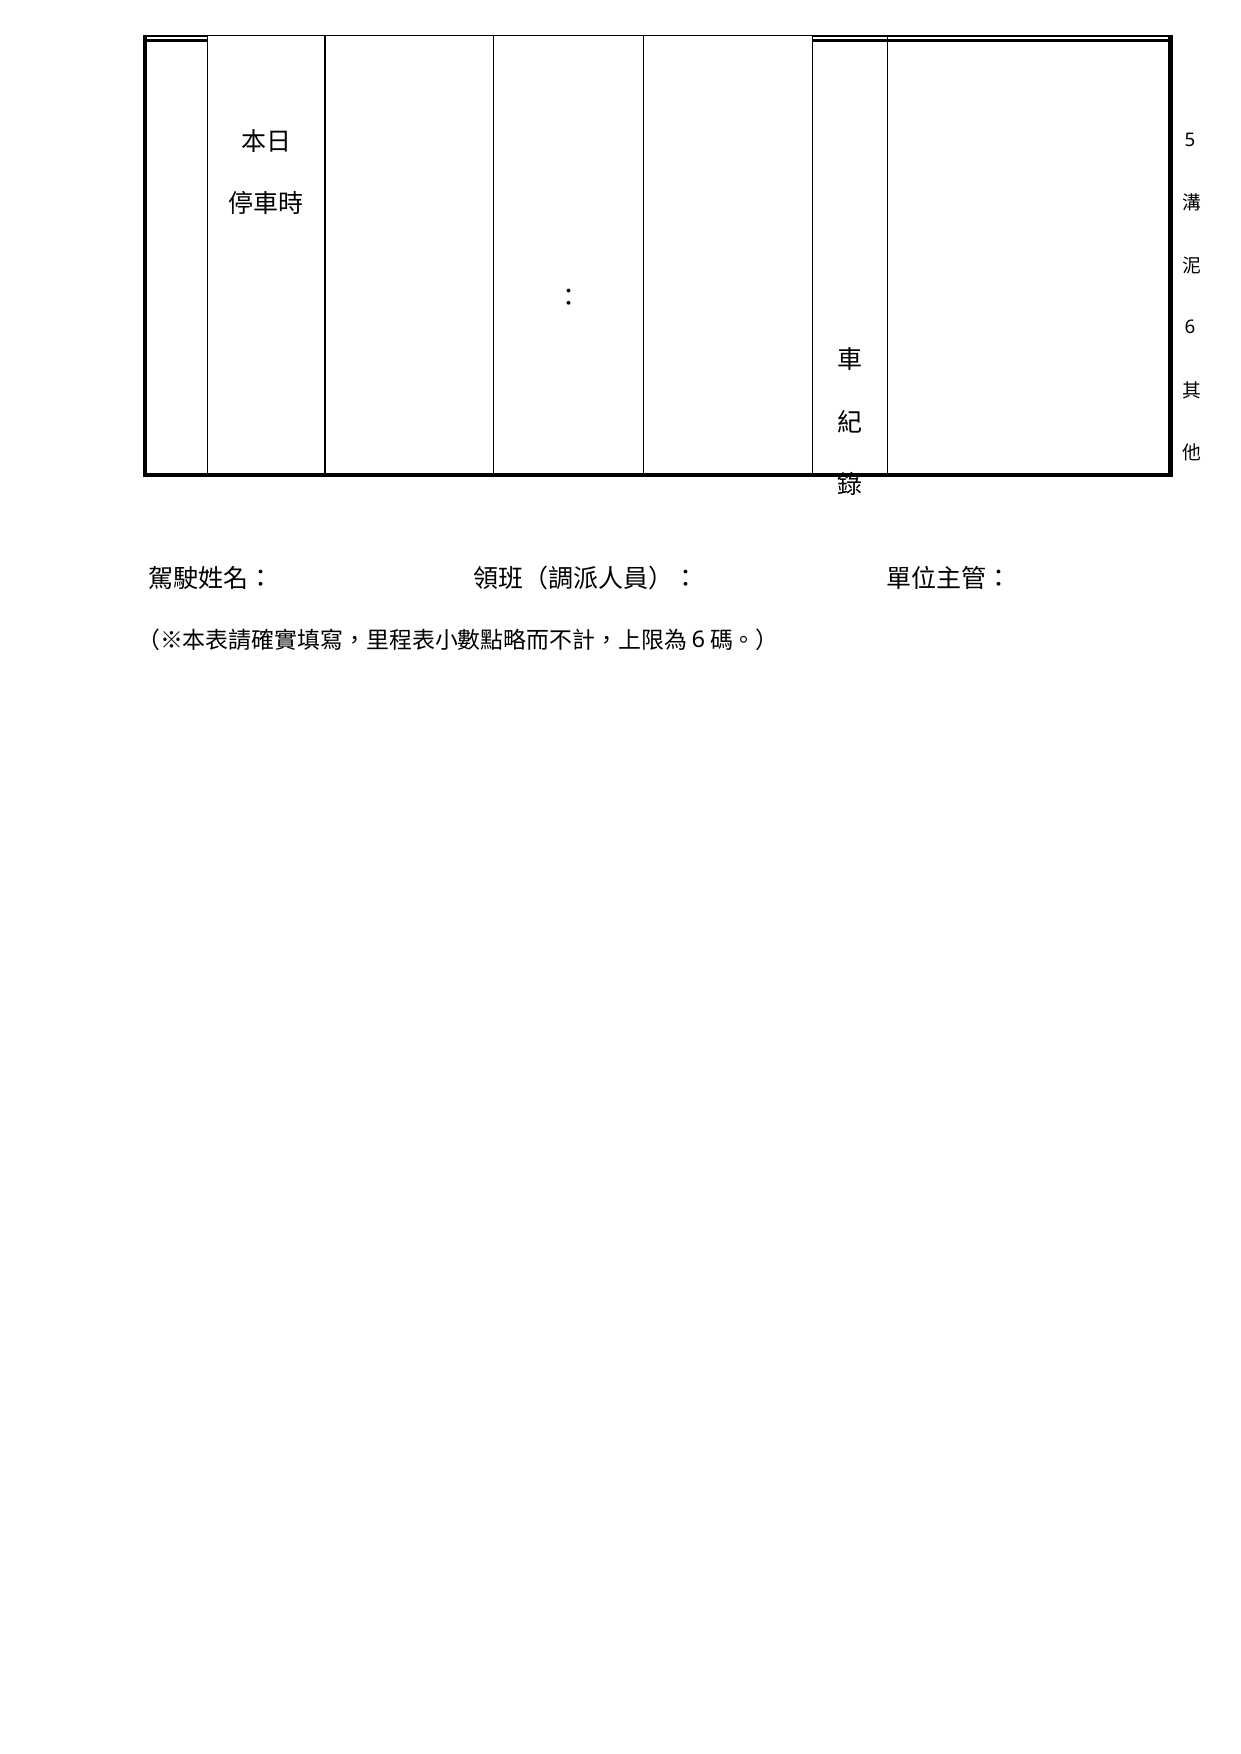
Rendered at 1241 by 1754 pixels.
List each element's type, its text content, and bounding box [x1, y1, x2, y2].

table_cell [644, 36, 812, 472]
table_cell [147, 42, 207, 472]
text 駕駛姓名： 領班（調派人員）： 單位主管： [89, 535, 1181, 597]
table_cell ： [494, 36, 643, 472]
table_header 5溝泥6其他 [1173, 35, 1206, 472]
table_cell [326, 36, 493, 472]
table_cell 修 ︵ 驗 ︶ 車 紀 錄 [813, 42, 887, 472]
table_cell 本日 停車時 [208, 36, 324, 472]
table_cell [888, 42, 1168, 472]
text （※本表請確實填寫，里程表小數點略而不計，上限為6碼。） [89, 597, 1181, 660]
